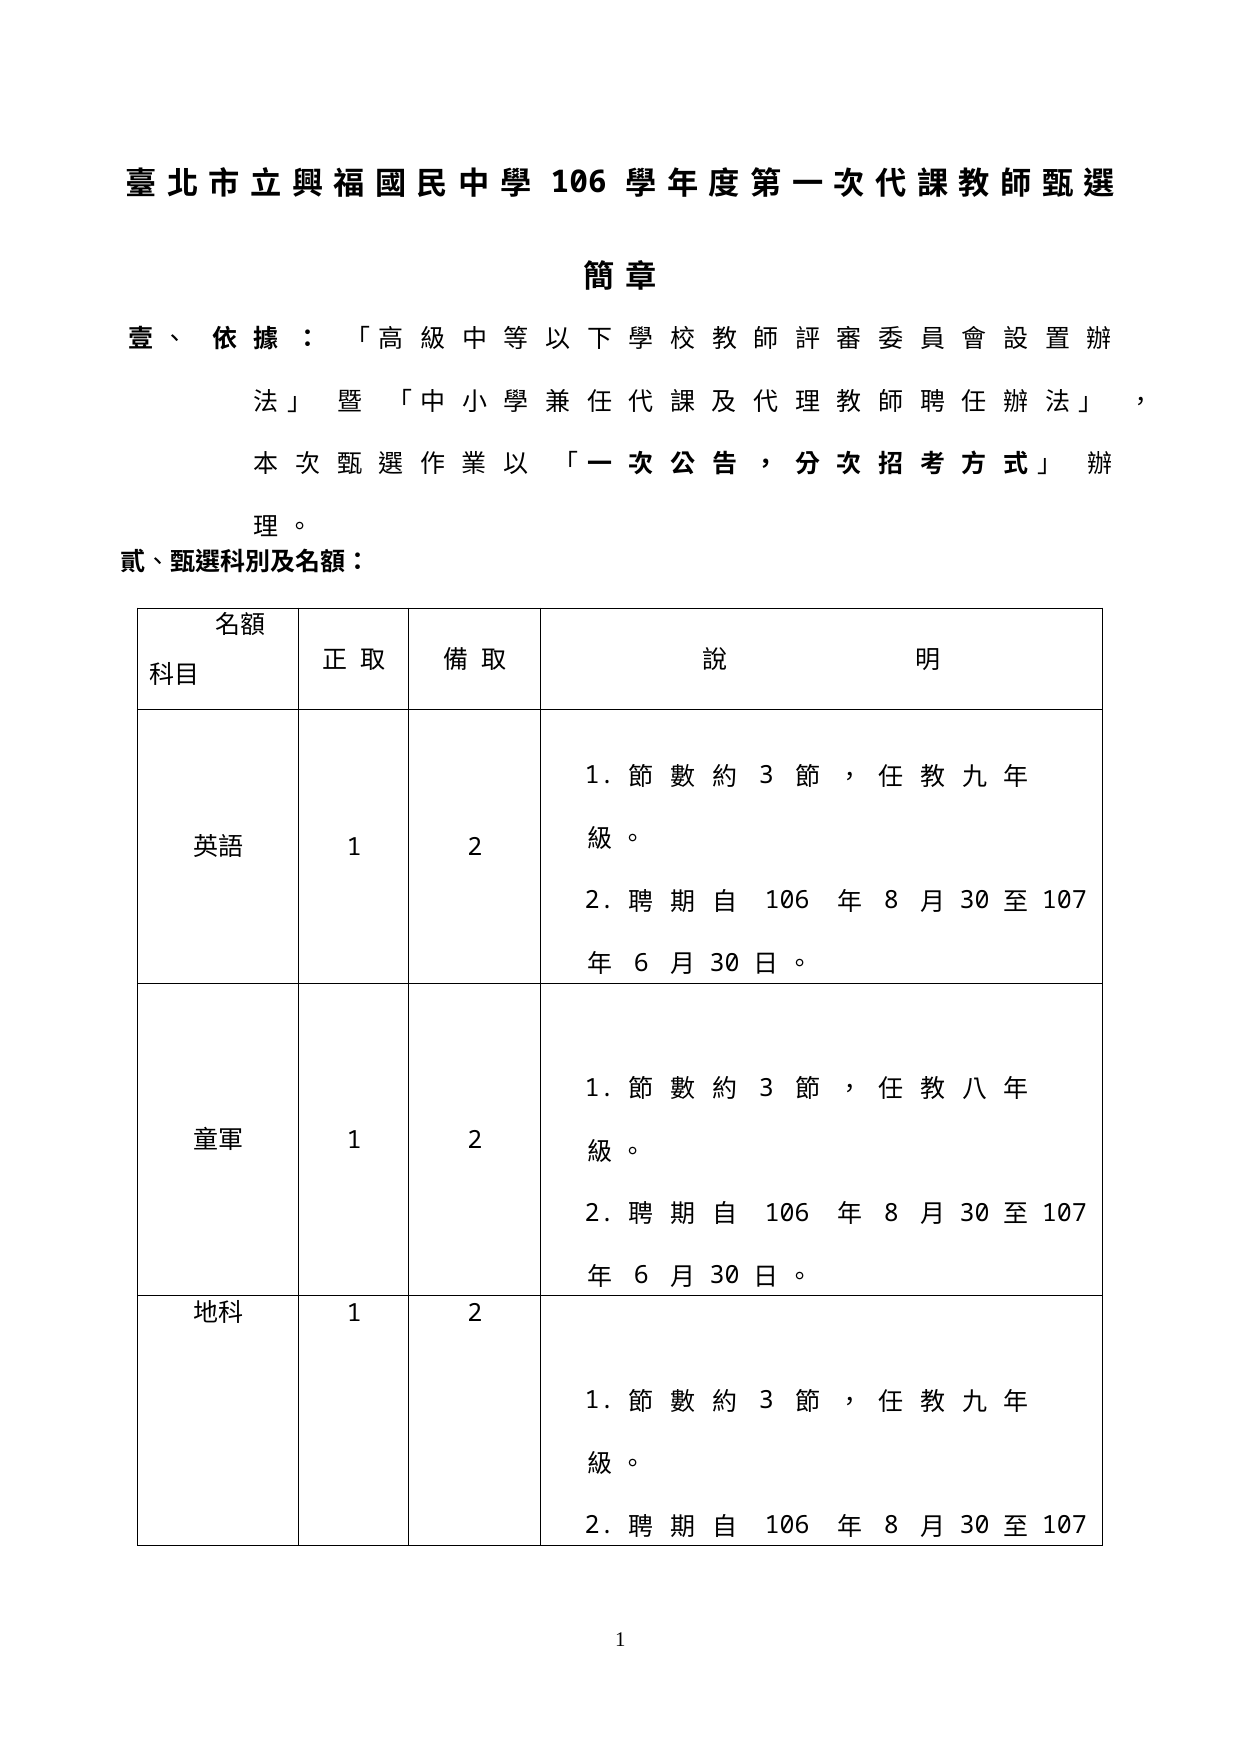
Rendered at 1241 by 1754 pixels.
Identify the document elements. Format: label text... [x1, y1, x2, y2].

table_cell 2 [409, 710, 540, 983]
table_cell 1.節數約3節，任教八年級。 2.聘期自106年8月30至107年6月30日。 [541, 984, 1102, 1295]
table_cell 童軍 [138, 984, 298, 1295]
table_header 備 取 [409, 609, 540, 709]
table_cell 1 [299, 710, 408, 983]
table_cell 1.節數約3節，任教九年級。 2.聘期自106年8月30至107年6月30日。 [541, 710, 1102, 983]
table_header 名額 科目 [138, 609, 298, 709]
table_cell 1 [299, 1296, 408, 1545]
text 臺北市立興福國民中學106學年度第一次代課教師甄選簡章 [120, 108, 1120, 295]
table_cell 地科 [138, 1296, 298, 1545]
text 貳、甄選科別及名額： [120, 545, 1120, 576]
table_header 正 取 [299, 609, 408, 709]
table_cell 1.節數約3節，任教九年級。 2.聘期自106年8月30至107 [541, 1296, 1102, 1545]
table_cell 2 [409, 984, 540, 1295]
text 壹、依據：「高級中等以下學校教師評審委員會設置辦法」暨「中小學兼任代課及代理教師聘任辦法」，本次甄選作業以「一次公告，分次招考方式」辦理。 [120, 295, 1120, 545]
table_cell 1 [299, 984, 408, 1295]
table_header 說 明 [541, 609, 1102, 709]
table_cell 英語 [138, 710, 298, 983]
table_cell 2 [409, 1296, 540, 1545]
